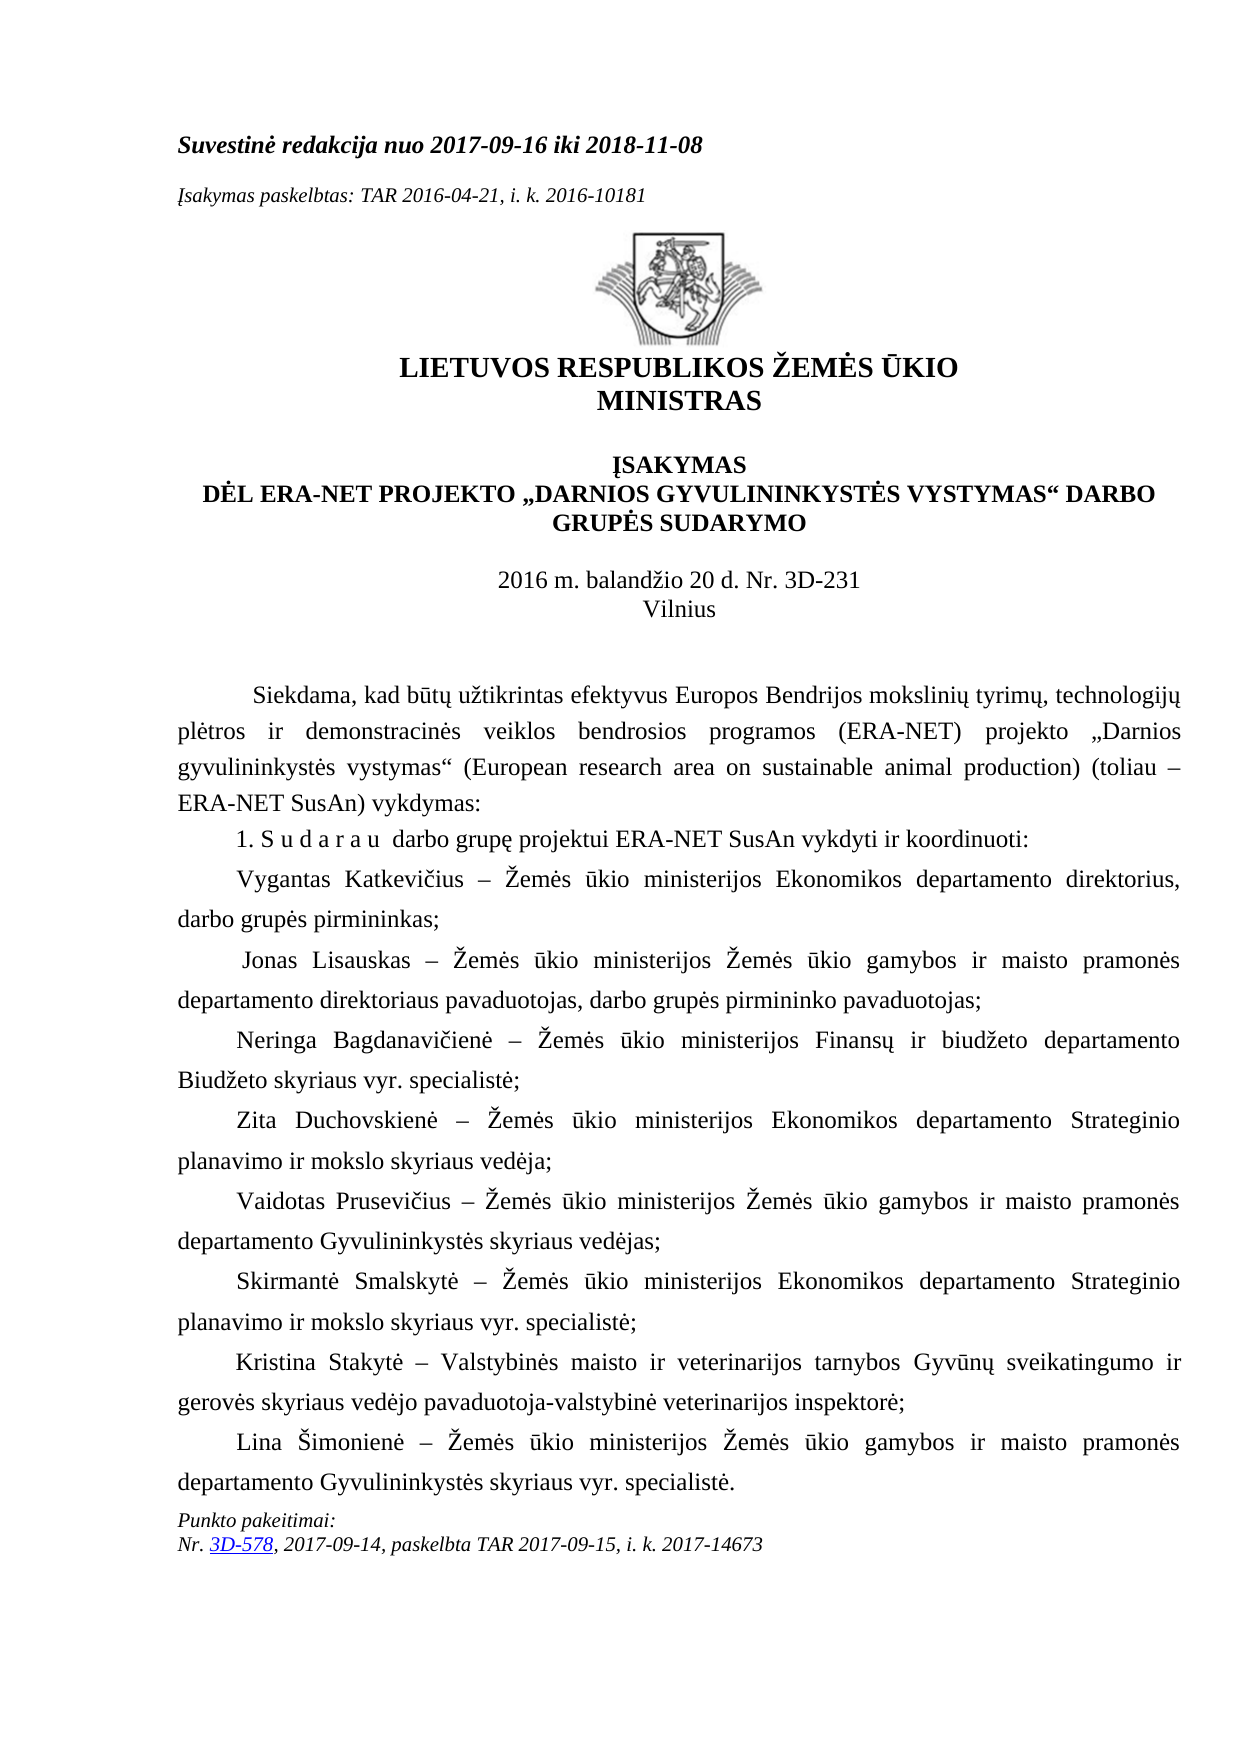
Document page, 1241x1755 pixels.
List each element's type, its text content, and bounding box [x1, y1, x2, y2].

text 2016 m. balandžio 20 d. Nr. 3D-231 [177, 565, 1181, 594]
text Punkto pakeitimai: [177, 1508, 1181, 1532]
text MINISTRAS [177, 383, 1181, 417]
text Zita Duchovskienė – Žemės ūkio ministerijos Ekonomikos departamento Strateginio planavimo ir mokslo skyriaus vedėja; [177, 1106, 1181, 1174]
text Neringa Bagdanavičienė – Žemės ūkio ministerijos Finansų ir biudžeto departamento Biudžeto skyriaus vyr. specialistė; [177, 1025, 1181, 1094]
text ĮSAKYMAS [177, 450, 1181, 479]
text Kristina Stakytė – Valstybinės maisto ir veterinarijos tarnybos Gyvūnų sveikatingumo ir gerovės skyriaus vedėjo pavaduotoja-valstybinė veterinarijos inspektorė; [177, 1347, 1181, 1416]
text Lina Šimonienė – Žemės ūkio ministerijos Žemės ūkio gamybos ir maisto pramonės departamento Gyvulininkystės skyriaus vyr. specialistė. [177, 1427, 1181, 1496]
text LIETUVOS RESPUBLIKOS ŽEMĖS ŪKIO [177, 350, 1181, 383]
text Įsakymas paskelbtas: TAR 2016-04-21, i. k. 2016-10181 [177, 183, 1181, 207]
text Vaidotas Prusevičius – Žemės ūkio ministerijos Žemės ūkio gamybos ir maisto pramonės departamento Gyvulininkystės skyriaus vedėjas; [177, 1186, 1181, 1255]
text DĖL ERA-NET projekto „Darnios gyvulininkystės vystymas“ darbo grupės sudarymo [177, 479, 1181, 537]
text Jonas Lisauskas – Žemės ūkio ministerijos Žemės ūkio gamybos ir maisto pramonės departamento direktoriaus pavaduotojas, darbo grupės pirmininko pavaduotojas; [177, 945, 1181, 1014]
text Siekdama, kad būtų užtikrintas efektyvus Europos Bendrijos mokslinių tyrimų, technologijų plėtros ir demonstracinės veiklos bendrosios programos (ERA-NET) projekto „Darnios gyvulininkystės vystymas“ (European research area on sustainable animal production) (toliau – ERA-NET SusAn) vykdymas: [177, 680, 1181, 817]
text Skirmantė Smalskytė – Žemės ūkio ministerijos Ekonomikos departamento Strateginio planavimo ir mokslo skyriaus vyr. specialistė; [177, 1266, 1181, 1335]
text Vilnius [177, 594, 1181, 623]
text Nr. 3D-578, 2017-09-14, paskelbta TAR 2017-09-15, i. k. 2017-14673 [177, 1532, 1181, 1556]
text Suvestinė redakcija nuo 2017-09-16 iki 2018-11-08 [177, 130, 1181, 159]
text 1. S u d a r a u darbo grupę projektui ERA-NET SusAn vykdyti ir koordinuoti: [177, 824, 1181, 853]
text Vygantas Katkevičius – Žemės ūkio ministerijos Ekonomikos departamento direktorius, darbo grupės pirmininkas; [177, 864, 1181, 933]
